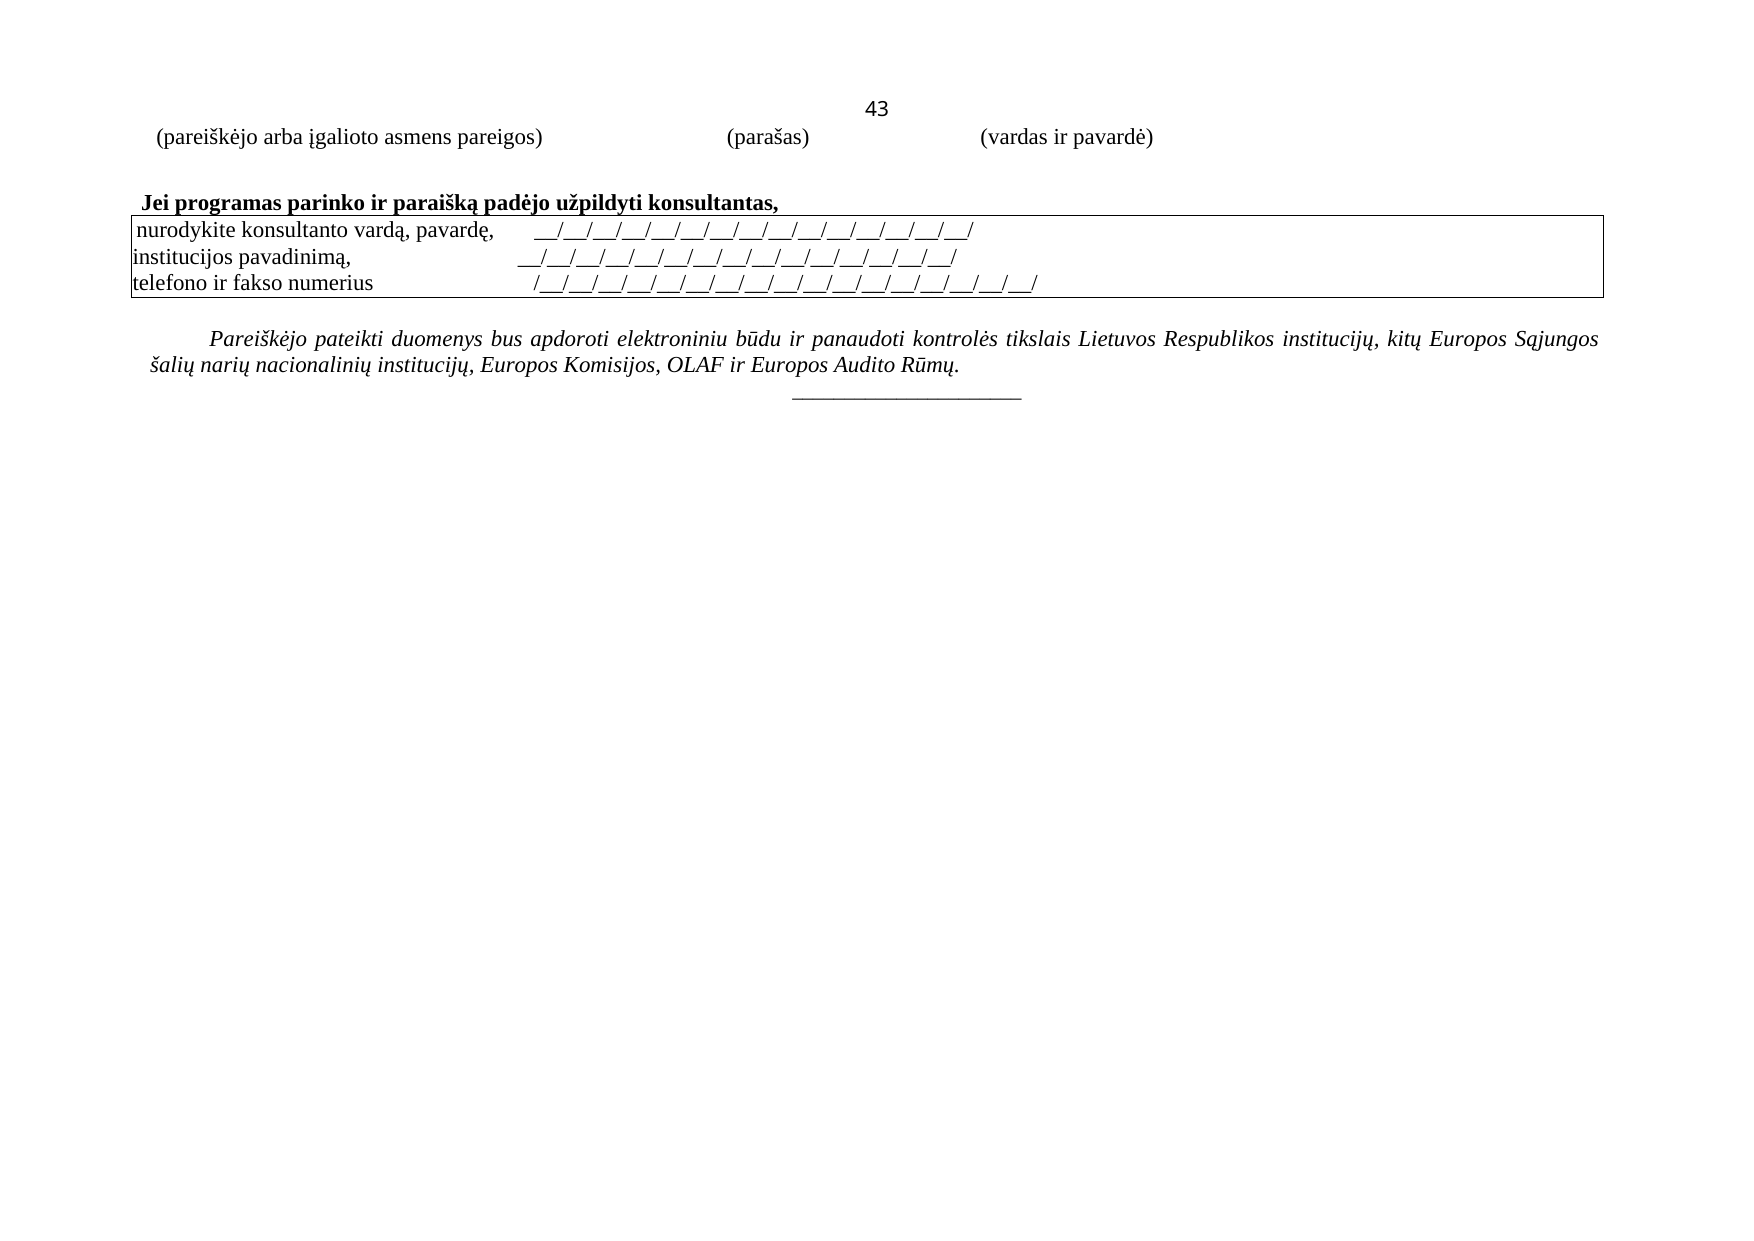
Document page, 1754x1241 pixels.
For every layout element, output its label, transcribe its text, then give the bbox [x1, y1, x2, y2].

text institucijos pavadinimą, __/__/__/__/__/__/__/__/__/__/__/__/__/__/__/ [132, 242, 1603, 268]
text telefono ir fakso numerius /__/__/__/__/__/__/__/__/__/__/__/__/__/__/__/__/__/ [132, 268, 1603, 297]
text ______________________ [150, 378, 1604, 402]
text (pareiškėjo arba įgalioto asmens pareigos) (parašas) (vardas ir pavardė) [156, 123, 1604, 149]
text Pareiškėjo pateikti duomenys bus apdoroti elektroniniu būdu ir panaudoti kontrolės tikslais Lietuvos Respublikos institucijų, kitų Europos Sąjungos šalių narių nacionalinių institucijų, Europos Komisijos, OLAF ir Europos Audito Rūmų. [150, 325, 1604, 378]
text Jei programas parinko ir paraišką padėjo užpildyti konsultantas, [112, 189, 1619, 215]
text nurodykite konsultanto vardą, pavardę, __/__/__/__/__/__/__/__/__/__/__/__/__/__/__/ [132, 216, 1603, 242]
